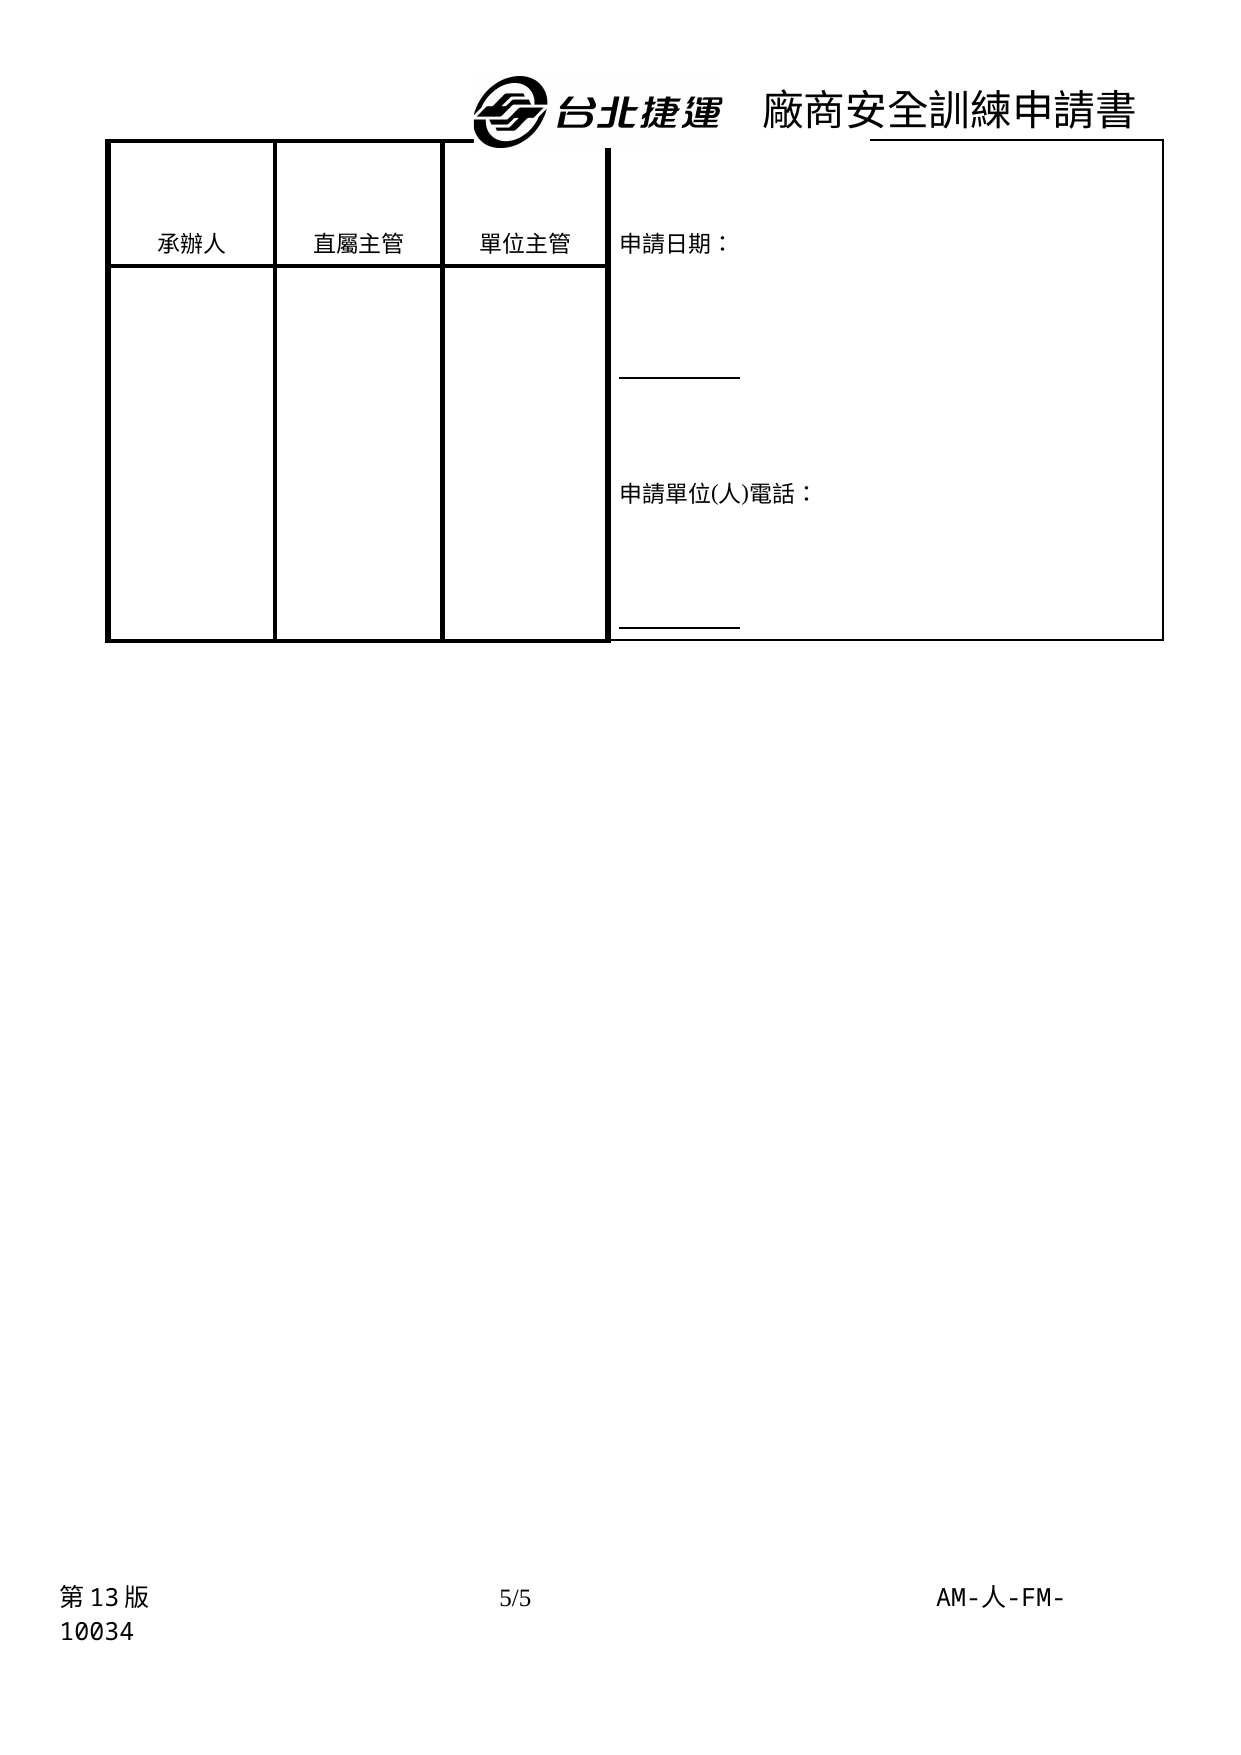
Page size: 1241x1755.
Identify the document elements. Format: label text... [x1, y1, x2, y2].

table_cell 申請單位(人)電話： [611, 389, 870, 638]
table_cell [277, 268, 440, 638]
table_cell [870, 141, 1162, 638]
table_cell [445, 268, 605, 638]
table_cell [111, 268, 273, 638]
table_cell 承辦人 [111, 143, 273, 263]
table_cell 單位主管 [445, 143, 605, 263]
table_cell 直屬主管 [277, 143, 440, 263]
table_cell 申請日期： [611, 139, 870, 388]
